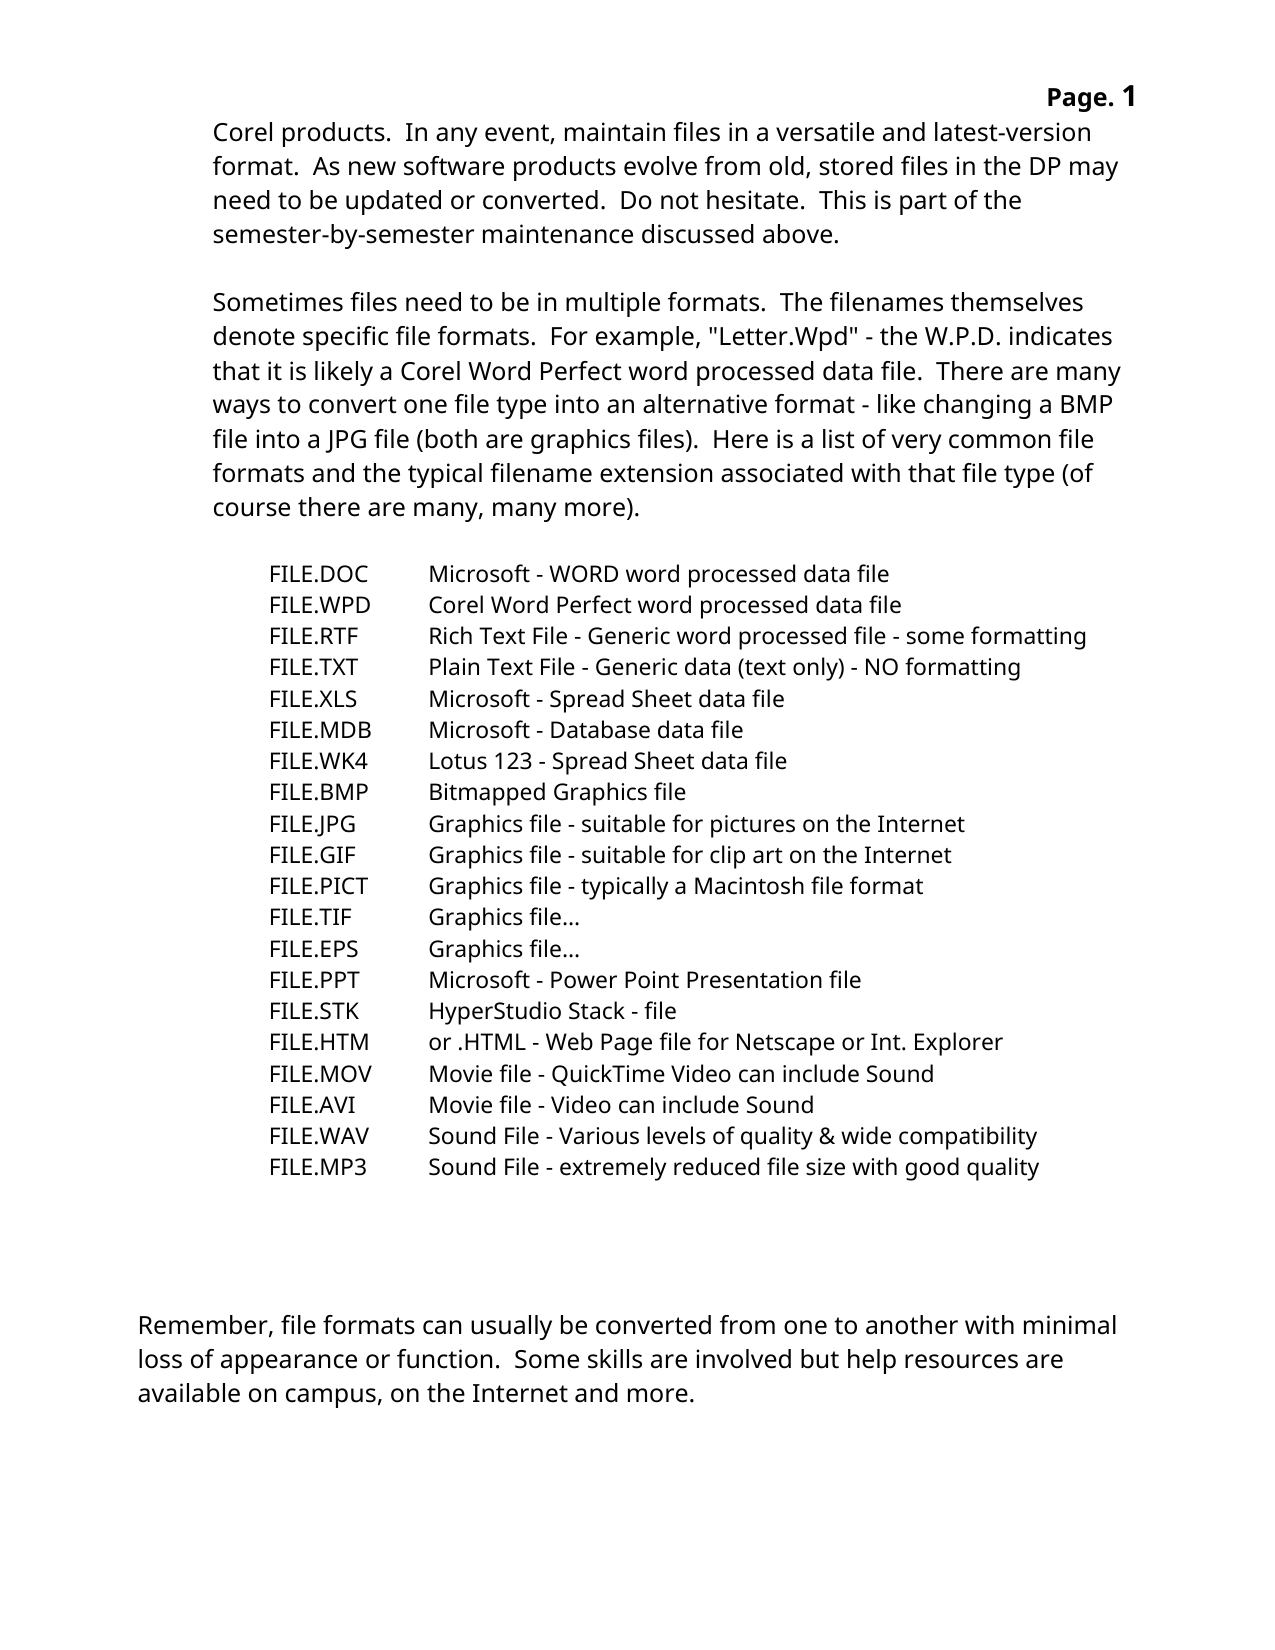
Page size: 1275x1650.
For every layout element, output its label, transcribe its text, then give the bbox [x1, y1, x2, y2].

text FILE.STK HyperStudio Stack - file [269, 995, 1137, 1026]
text FILE.PICT Graphics file - typically a Macintosh file format [269, 870, 1137, 901]
text FILE.MOV Movie file - QuickTime Video can include Sound [269, 1057, 1137, 1089]
text FILE.AVI Movie file - Video can include Sound [269, 1089, 1137, 1120]
text FILE.TXT Plain Text File - Generic data (text only) - NO formatting [269, 651, 1137, 682]
text Sometimes files need to be in multiple formats. The filenames themselves denote specific file formats. For example, "Letter.Wpd" - the W.P.D. indicates that it is likely a Corel Word Perfect word processed data file. There are many ways to convert one file type into an alternative format - like changing a BMP file into a JPG file (both are graphics files). Here is a list of very common file formats and the typical filename extension associated with that file type (of course there are many, many more). [212, 285, 1137, 523]
text Remember, file formats can usually be converted from one to another with minimal loss of appearance or function. Some skills are involved but help resources are available on campus, on the Internet and more. [137, 1307, 1137, 1409]
text FILE.WPD Corel Word Perfect word processed data file [269, 589, 1137, 620]
text FILE.MP3 Sound File - extremely reduced file size with good quality [269, 1151, 1137, 1182]
text FILE.EPS Graphics file… [269, 932, 1137, 964]
text FILE.HTM or .HTML - Web Page file for Netscape or Int. Explorer [269, 1026, 1137, 1057]
text FILE.WK4 Lotus 123 - Spread Sheet data file [269, 745, 1137, 776]
text FILE.XLS Microsoft - Spread Sheet data file [269, 682, 1137, 714]
text Corel products. In any event, maintain files in a versatile and latest-version format. As new software products evolve from old, stored files in the DP may need to be updated or converted. Do not hesitate. This is part of the semester-by-semester maintenance discussed above. [212, 115, 1137, 251]
text FILE.RTF Rich Text File - Generic word processed file - some formatting [269, 620, 1137, 651]
text FILE.MDB Microsoft - Database data file [269, 714, 1137, 745]
text FILE.JPG Graphics file - suitable for pictures on the Internet [269, 807, 1137, 839]
text FILE.PPT Microsoft - Power Point Presentation file [269, 964, 1137, 995]
text FILE.TIF Graphics file… [269, 901, 1137, 932]
text FILE.WAV Sound File - Various levels of quality & wide compatibility [269, 1120, 1137, 1151]
text FILE.DOC Microsoft - WORD word processed data file [269, 557, 1137, 589]
text FILE.GIF Graphics file - suitable for clip art on the Internet [269, 839, 1137, 870]
text FILE.BMP Bitmapped Graphics file [269, 776, 1137, 807]
